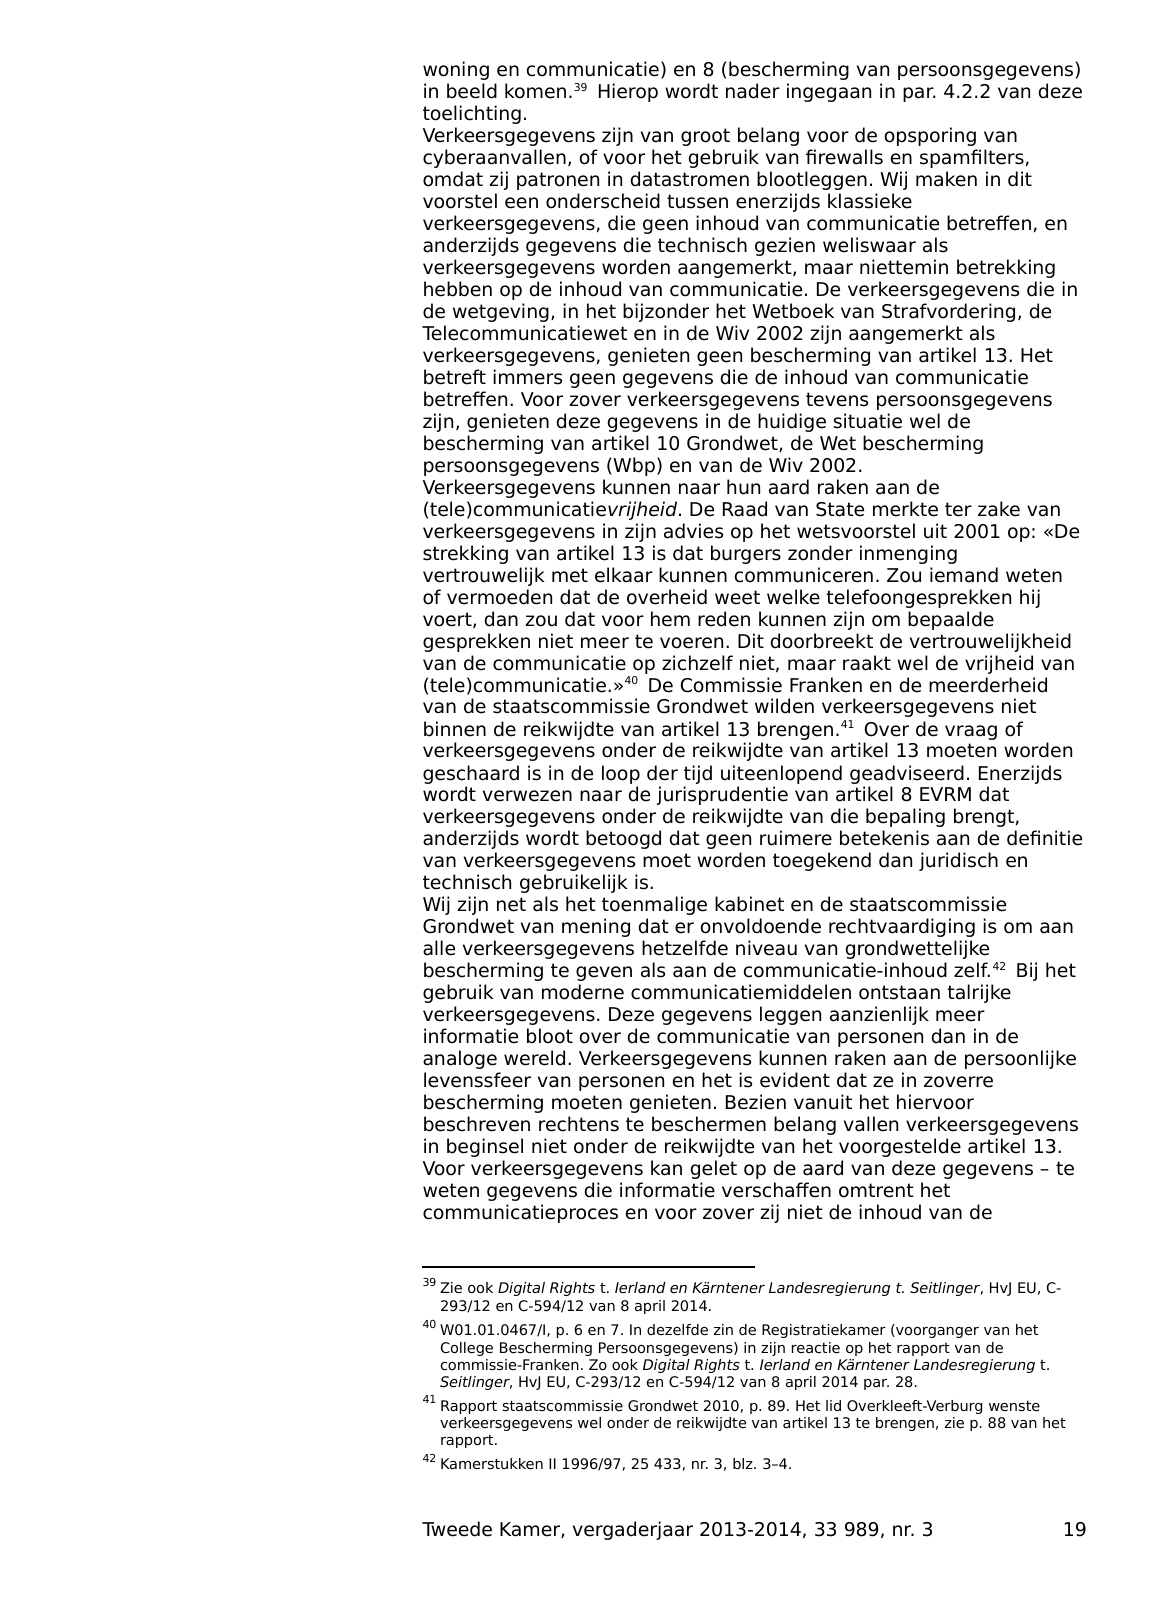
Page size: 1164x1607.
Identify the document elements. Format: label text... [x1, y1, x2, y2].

text Rapport staatscommissie Grondwet 2010, p. 89. Het lid Overkleeft-Verburg wenste verkeersgegevens wel onder de reikwijdte van artikel 13 te brengen, zie p. 88 van het rapport. [422, 1393, 1087, 1449]
text W01.01.0467/I, p. 6 en 7. In dezelfde zin de Registratiekamer (voorganger van het College Bescherming Persoonsgegevens) in zijn reactie op het rapport van de commissie-Franken. Zo ook Digital Rights t. Ierland en Kärntener Landesregierung t. Seitlinger, HvJ EU, C-293/12 en C-594/12 van 8 april 2014 par. 28. [422, 1318, 1087, 1391]
text woning en communicatie) en 8 (bescherming van persoonsgegevens) in beeld komen. Hierop wordt nader ingegaan in par. 4.2.2 van deze toelichting. [422, 59, 1087, 125]
text Verkeersgegevens zijn van groot belang voor de opsporing van cyberaanvallen, of voor het gebruik van firewalls en spamfilters, omdat zij patronen in datastromen blootleggen. Wij maken in dit voorstel een onderscheid tussen enerzijds klassieke verkeersgegevens, die geen inhoud van communicatie betreffen, en anderzijds gegevens die technisch gezien weliswaar als verkeersgegevens worden aangemerkt, maar niettemin betrekking hebben op de inhoud van communicatie. De verkeersgegevens die in de wetgeving, in het bijzonder het Wetboek van Strafvordering, de Telecommunicatiewet en in de Wiv 2002 zijn aangemerkt als verkeersgegevens, genieten geen bescherming van artikel 13. Het betreft immers geen gegevens die de inhoud van communicatie betreffen. Voor zover verkeersgegevens tevens persoonsgegevens zijn, genieten deze gegevens in de huidige situatie wel de bescherming van artikel 10 Grondwet, de Wet bescherming persoonsgegevens (Wbp) en van de Wiv 2002. [422, 125, 1087, 477]
text Wij zijn net als het toenmalige kabinet en de staatscommissie Grondwet van mening dat er onvoldoende rechtvaardiging is om aan alle verkeersgegevens hetzelfde niveau van grondwettelijke bescherming te geven als aan de communicatie-inhoud zelf. Bij het gebruik van moderne communicatiemiddelen ontstaan talrijke verkeersgegevens. Deze gegevens leggen aanzienlijk meer informatie bloot over de communicatie van personen dan in de analoge wereld. Verkeersgegevens kunnen raken aan de persoonlijke levenssfeer van personen en het is evident dat ze in zoverre bescherming moeten genieten. Bezien vanuit het hiervoor beschreven rechtens te beschermen belang vallen verkeersgegevens in beginsel niet onder de reikwijdte van het voorgestelde artikel 13. Voor verkeersgegevens kan gelet op de aard van deze gegevens – te weten gegevens die informatie verschaffen omtrent het communicatieproces en voor zover zij niet de inhoud van de [422, 894, 1087, 1224]
text Zie ook Digital Rights t. Ierland en Kärntener Landesregierung t. Seitlinger, HvJ EU, C-293/12 en C-594/12 van 8 april 2014. [422, 1276, 1087, 1315]
text Verkeersgegevens kunnen naar hun aard raken aan de (tele)communicatievrijheid. De Raad van State merkte ter zake van verkeersgegevens in zijn advies op het wetsvoorstel uit 2001 op: «De strekking van artikel 13 is dat burgers zonder inmenging vertrouwelijk met elkaar kunnen communiceren. Zou iemand weten of vermoeden dat de overheid weet welke telefoongesprekken hij voert, dan zou dat voor hem reden kunnen zijn om bepaalde gesprekken niet meer te voeren. Dit doorbreekt de vertrouwelijkheid van de communicatie op zichzelf niet, maar raakt wel de vrijheid van (tele)communicatie.» De Commissie Franken en de meerderheid van de staatscommissie Grondwet wilden verkeersgegevens niet binnen de reikwijdte van artikel 13 brengen. Over de vraag of verkeersgegevens onder de reikwijdte van artikel 13 moeten worden geschaard is in de loop der tijd uiteenlopend geadviseerd. Enerzijds wordt verwezen naar de jurisprudentie van artikel 8 EVRM dat verkeersgegevens onder de reikwijdte van die bepaling brengt, anderzijds wordt betoogd dat geen ruimere betekenis aan de definitie van verkeersgegevens moet worden toegekend dan juridisch en technisch gebruikelijk is. [422, 477, 1087, 894]
text Kamerstukken II 1996/97, 25 433, nr. 3, blz. 3–4. [422, 1452, 1087, 1474]
